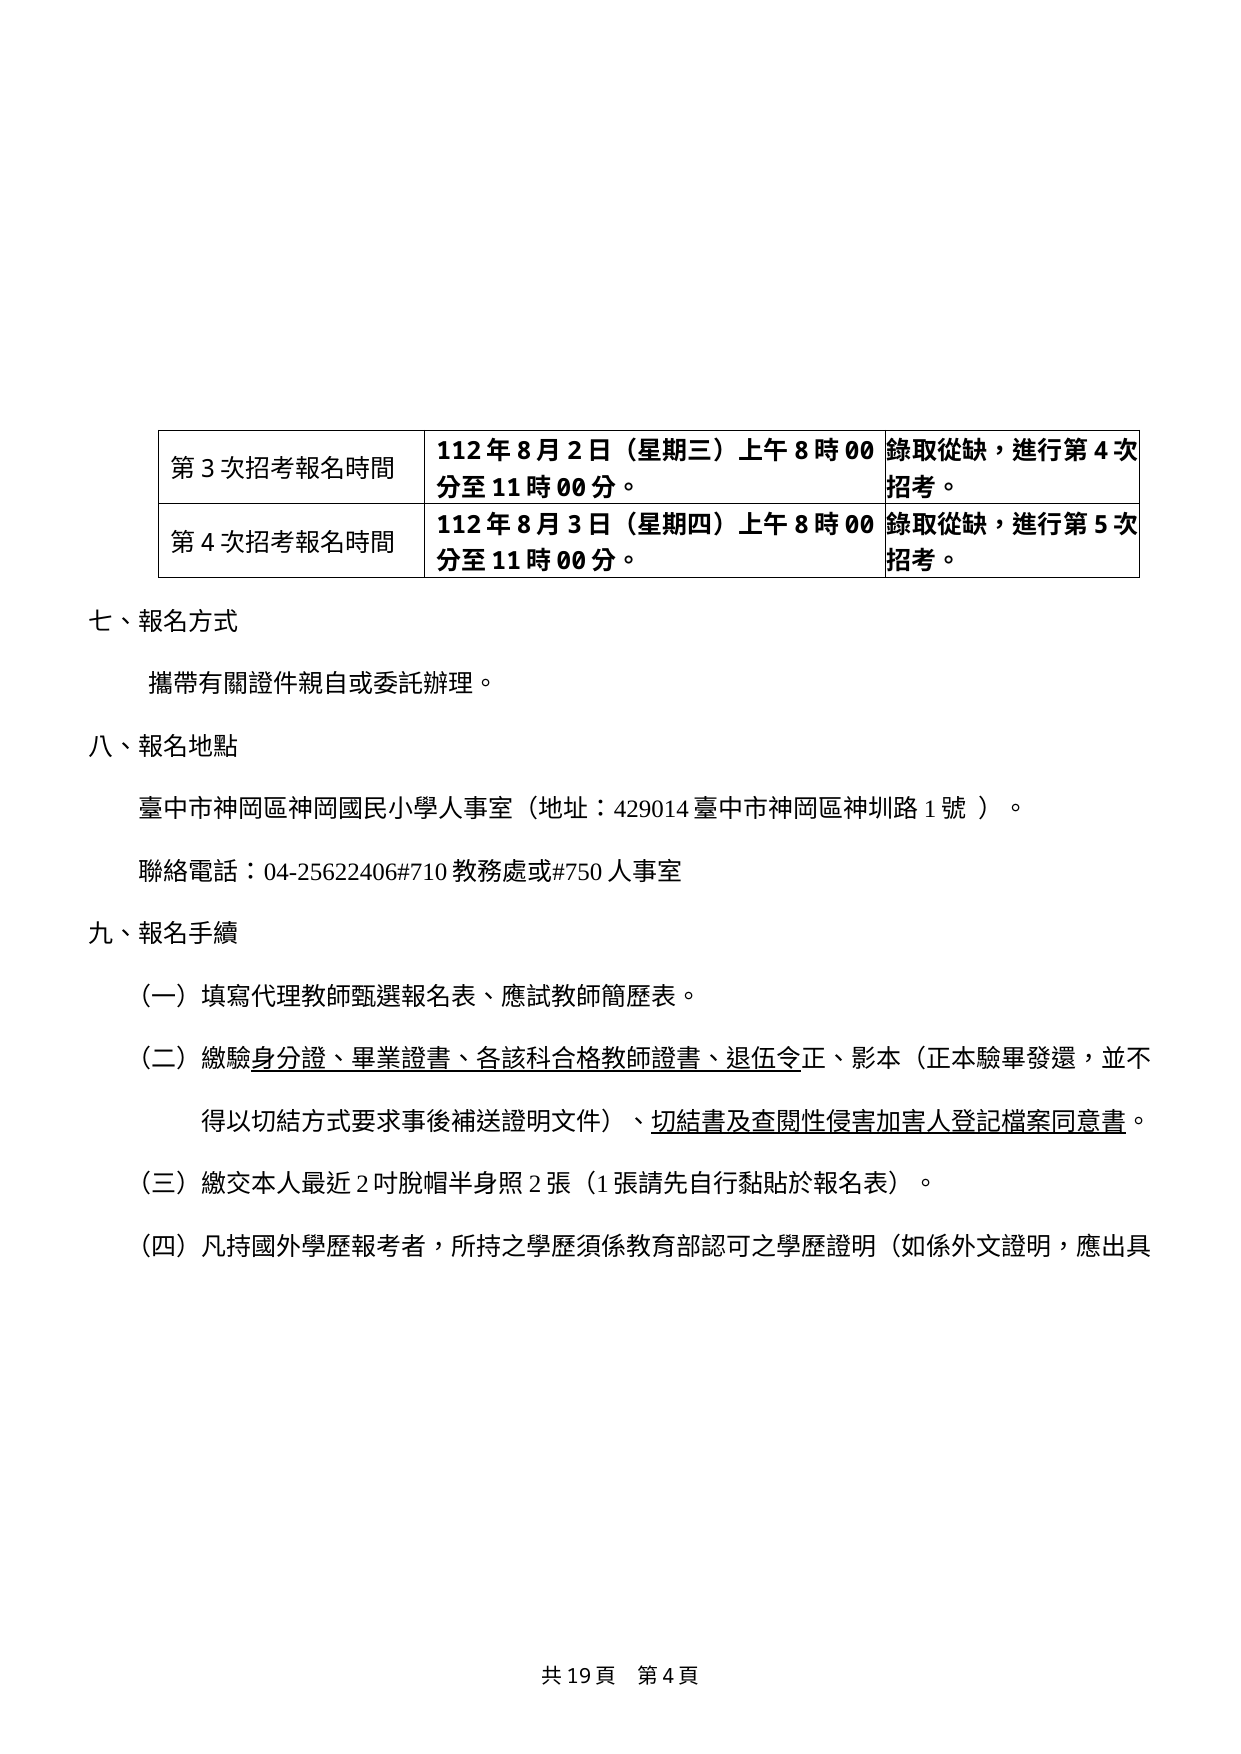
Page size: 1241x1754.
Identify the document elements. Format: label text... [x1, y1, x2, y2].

table_cell 第3次招考報名時間 [159, 431, 424, 503]
text （四）凡持國外學歷報考者，所持之學歷須係教育部認可之學歷證明（如係外文證明，應出具 [126, 1203, 1152, 1265]
table_cell 112年8月3日（星期四）上午8時00分至11時00分。 [425, 504, 885, 577]
text （三）繳交本人最近2吋脫帽半身照2張（1張請先自行黏貼於報名表）。 [126, 1140, 1152, 1203]
table_cell 第4次招考報名時間 [159, 504, 424, 577]
table_cell 錄取從缺，進行第4次招考。 [886, 431, 1139, 503]
text （二）繳驗身分證、畢業證書、各該科合格教師證書、退伍令正、影本（正本驗畢發還，並不得以切結方式要求事後補送證明文件）、切結書及查閱性侵害加害人登記檔案同意書。 [126, 1015, 1152, 1140]
table_cell 112年8月2日（星期三）上午8時00分至11時00分。 [425, 431, 885, 503]
text （一）填寫代理教師甄選報名表、應試教師簡歷表。 [89, 953, 1152, 1015]
text 九、報名手續 [89, 890, 1152, 953]
table_cell 錄取從缺，進行第5次招考。 [886, 504, 1139, 577]
text 八、報名地點 臺中市神岡區神岡國民小學人事室（地址：429014臺中市神岡區神圳路1號 ）。 [89, 703, 1152, 828]
text 聯絡電話：04-25622406#710教務處或#750人事室 [139, 828, 1152, 890]
text 七、報名方式 攜帶有關證件親自或委託辦理。 [89, 578, 1152, 703]
